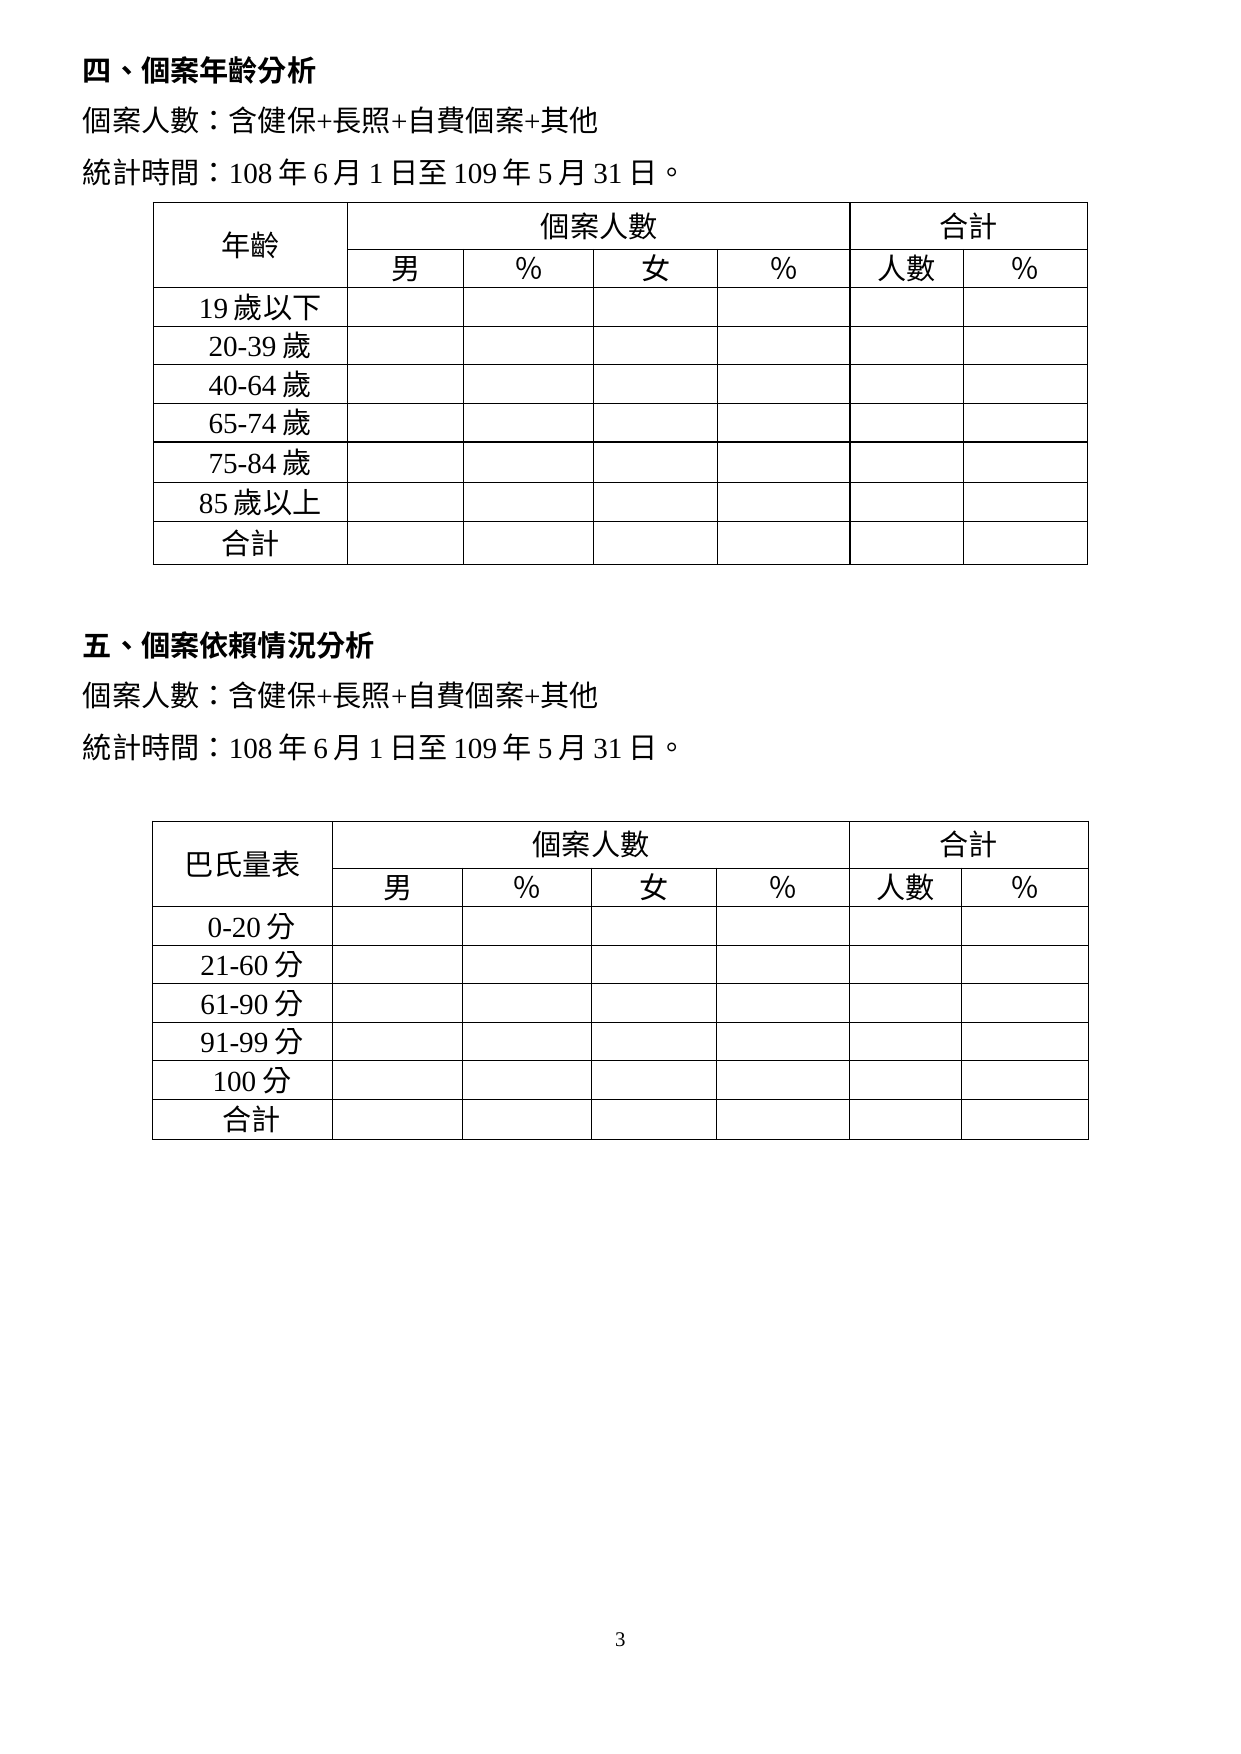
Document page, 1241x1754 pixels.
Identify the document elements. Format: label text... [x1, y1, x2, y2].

table_cell ％ [464, 250, 593, 287]
table_cell 21-60分 [153, 946, 332, 983]
table_header 個案人數 [333, 822, 849, 867]
table_cell ％ [718, 250, 849, 287]
table_cell [718, 443, 849, 482]
table_cell [592, 946, 716, 983]
table_header 巴氏量表 [153, 822, 332, 906]
table_cell [333, 907, 462, 944]
table_cell [850, 984, 961, 1022]
text 四、個案年齡分析 [83, 47, 1157, 89]
table_cell [348, 522, 463, 564]
table_cell [717, 946, 849, 983]
table_cell [717, 1100, 849, 1139]
table_cell [851, 404, 963, 441]
table_cell [333, 1100, 462, 1139]
table_cell [850, 1100, 961, 1139]
table_cell [964, 327, 1087, 364]
table_cell [348, 443, 463, 482]
table_cell 女 [594, 250, 717, 287]
table_cell [964, 443, 1087, 482]
table_cell [333, 1061, 462, 1099]
table_cell [962, 1023, 1088, 1060]
table_header 合計 [851, 203, 1087, 249]
table_cell [333, 946, 462, 983]
text 統計時間：108年6月1日至109年5月31日。 [83, 142, 1157, 194]
table_cell [348, 483, 463, 521]
table_cell [463, 907, 591, 944]
table_cell [851, 288, 963, 326]
table_cell [962, 907, 1088, 944]
table_cell [851, 443, 963, 482]
table_cell [592, 907, 716, 944]
table_cell 男 [333, 869, 462, 906]
table_cell [717, 907, 849, 944]
table_cell [718, 483, 849, 521]
table_cell [348, 288, 463, 326]
table_cell 19歲以下 [154, 288, 347, 326]
table_cell [850, 1023, 961, 1060]
table_cell [851, 327, 963, 364]
table_cell [717, 984, 849, 1022]
table_cell [964, 288, 1087, 326]
text 五、個案依賴情況分析 [83, 622, 1157, 664]
table_cell [594, 522, 717, 564]
table_cell [717, 1061, 849, 1099]
table_cell [962, 946, 1088, 983]
table_cell ％ [717, 869, 849, 906]
table_cell 合計 [154, 522, 347, 564]
table_cell [348, 327, 463, 364]
text 個案人數：含健保+長照+自費個案+其他 [83, 89, 1157, 142]
table_cell [718, 522, 849, 564]
table_cell [850, 946, 961, 983]
table_cell [594, 288, 717, 326]
table_cell [463, 1023, 591, 1060]
table_cell [333, 1023, 462, 1060]
table_cell [962, 1100, 1088, 1139]
table_cell [592, 1023, 716, 1060]
table_cell ％ [463, 869, 591, 906]
table_cell [348, 404, 463, 441]
text 個案人數：含健保+長照+自費個案+其他 [83, 664, 1157, 716]
table_cell [464, 443, 593, 482]
table_cell [962, 984, 1088, 1022]
table_cell 91-99分 [153, 1023, 332, 1060]
table_cell 65-74歲 [154, 404, 347, 441]
table_cell [850, 907, 961, 944]
table_cell [464, 483, 593, 521]
table_cell [718, 288, 849, 326]
table_cell 女 [592, 869, 716, 906]
table_cell [464, 327, 593, 364]
table_cell [464, 365, 593, 403]
table_cell [348, 365, 463, 403]
table_cell 75-84歲 [154, 443, 347, 482]
table_cell [463, 946, 591, 983]
table_cell [851, 522, 963, 564]
table_header 個案人數 [348, 203, 849, 249]
table_cell [851, 483, 963, 521]
table_cell 61-90分 [153, 984, 332, 1022]
table_cell ％ [964, 250, 1087, 287]
table_cell [463, 984, 591, 1022]
table_cell [594, 483, 717, 521]
table_cell [464, 288, 593, 326]
table_cell [594, 404, 717, 441]
table_cell [964, 365, 1087, 403]
table_cell 人數 [850, 869, 961, 906]
table_cell [964, 522, 1087, 564]
table_header 合計 [850, 822, 1088, 867]
table_cell [463, 1061, 591, 1099]
table_cell [594, 327, 717, 364]
table_cell 合計 [153, 1100, 332, 1139]
table_cell [851, 365, 963, 403]
table_header 年齡 [154, 203, 347, 287]
table_cell [464, 522, 593, 564]
table_cell [964, 404, 1087, 441]
text 統計時間：108年6月1日至109年5月31日。 [83, 716, 1157, 768]
table_cell [463, 1100, 591, 1139]
table_cell [717, 1023, 849, 1060]
table_cell [594, 365, 717, 403]
table_cell [718, 365, 849, 403]
table_cell [718, 327, 849, 364]
table_cell [592, 1100, 716, 1139]
table_cell 85歲以上 [154, 483, 347, 521]
table_cell [718, 404, 849, 441]
table_cell [964, 483, 1087, 521]
table_cell 0-20分 [153, 907, 332, 944]
table_cell [592, 984, 716, 1022]
table_cell [464, 404, 593, 441]
table_cell 人數 [851, 250, 963, 287]
table_cell [333, 984, 462, 1022]
table_cell [850, 1061, 961, 1099]
table_cell 40-64歲 [154, 365, 347, 403]
table_cell [594, 443, 717, 482]
table_cell 100分 [153, 1061, 332, 1099]
table_cell 20-39歲 [154, 327, 347, 364]
table_cell ％ [962, 869, 1088, 906]
table_cell [592, 1061, 716, 1099]
table_cell [962, 1061, 1088, 1099]
table_cell 男 [348, 250, 463, 287]
